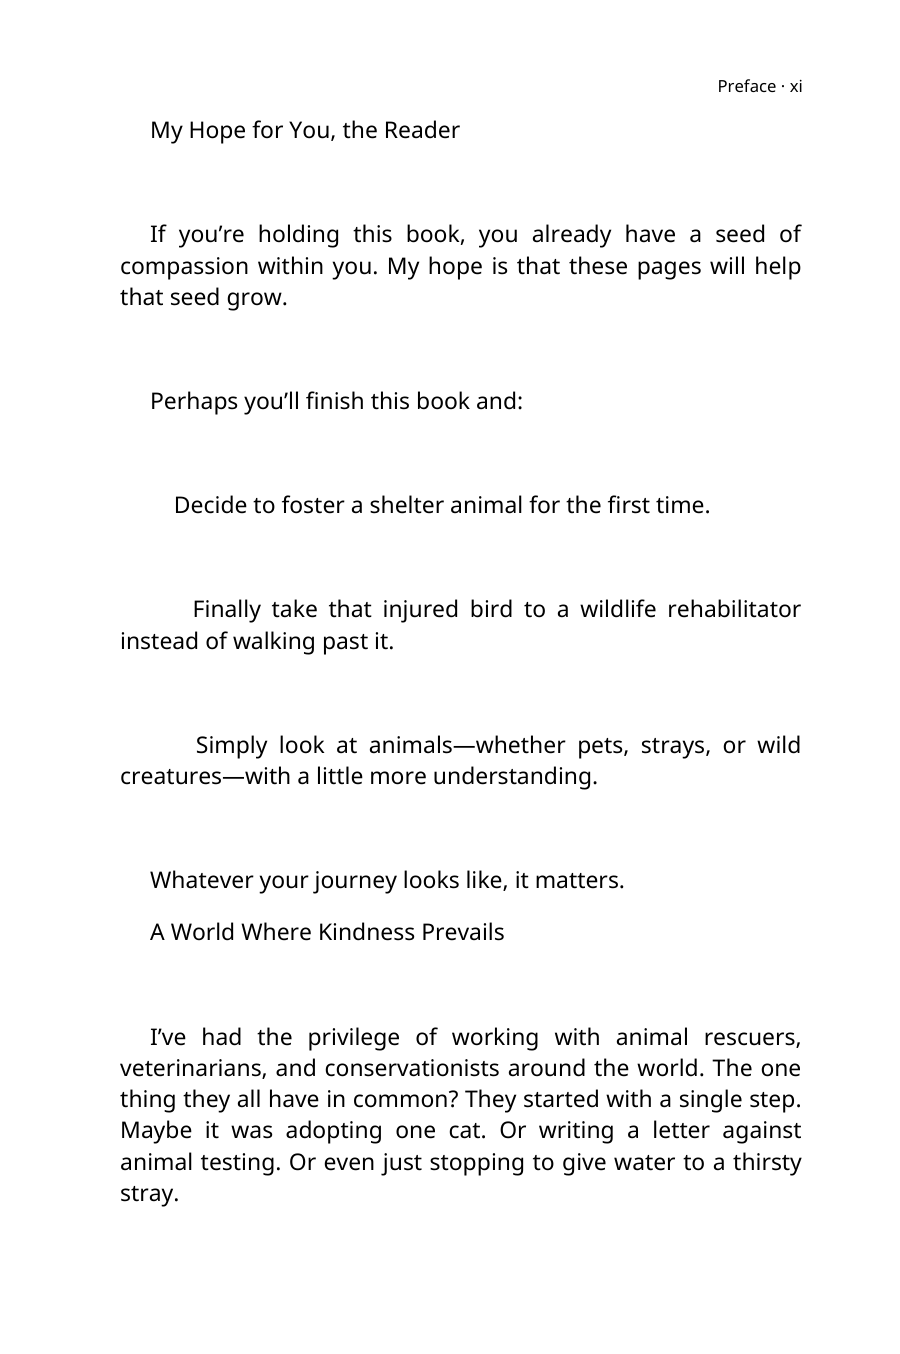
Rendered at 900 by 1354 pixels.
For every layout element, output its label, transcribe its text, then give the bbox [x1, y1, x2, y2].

text Whatever your journey looks like, it matters. [120, 864, 802, 895]
text I’ve had the privilege of working with animal rescuers, veterinarians, and conservationists around the world. The one thing they all have in common? They started with a single step. Maybe it was adopting one cat. Or writing a letter against animal testing. Or even just stopping to give water to a thirsty stray. [120, 1020, 802, 1208]
text Finally take that injured bird to a wildlife rehabilitator instead of walking past it. [120, 593, 802, 656]
text Perhaps you’ll finish this book and: [120, 385, 802, 416]
text A World Where Kindness Prevails [120, 916, 802, 947]
text Simply look at animals—whether pets, strays, or wild creatures—with a little more understanding. [120, 729, 802, 791]
text My Hope for You, the Reader [120, 114, 802, 145]
text Decide to foster a shelter animal for the first time. [120, 489, 802, 520]
text If you’re holding this book, you already have a seed of compassion within you. My hope is that these pages will help that seed grow. [120, 218, 802, 312]
